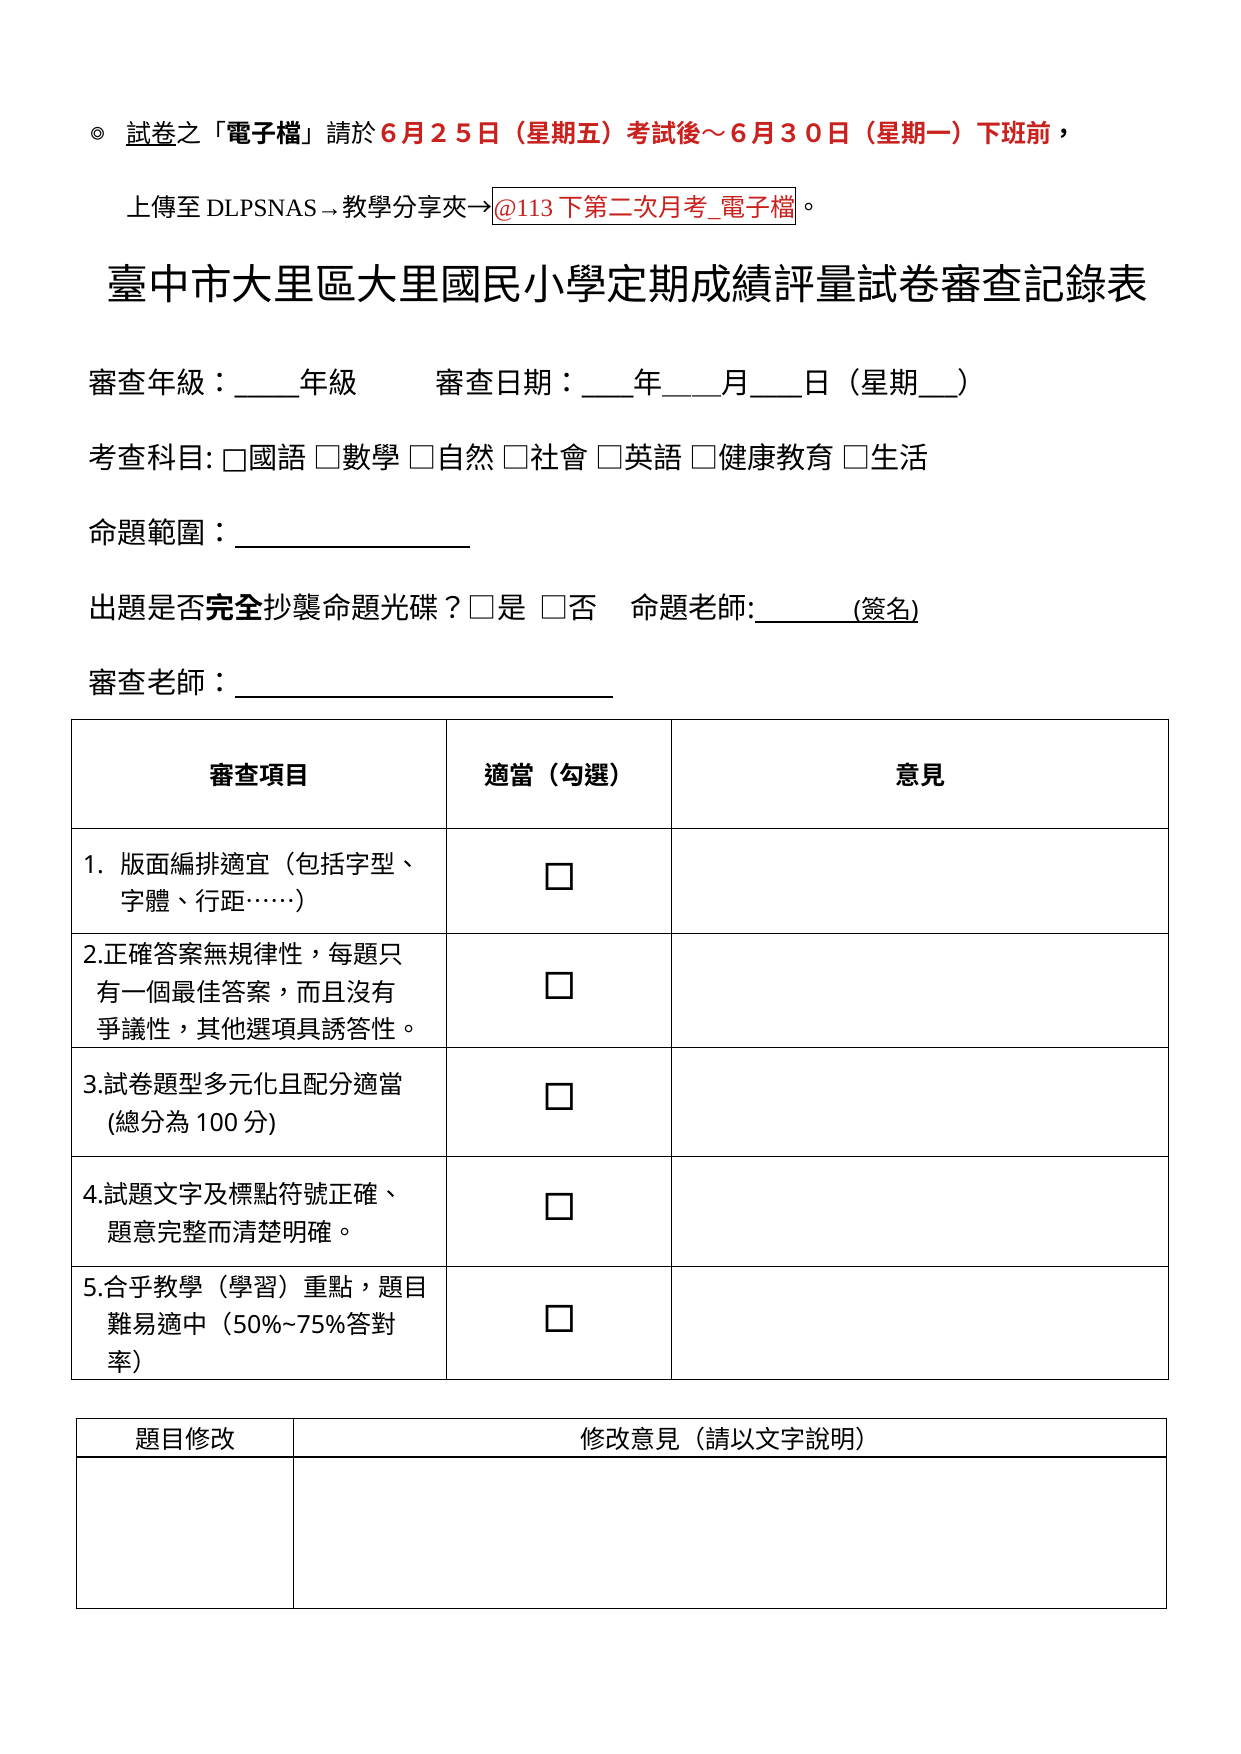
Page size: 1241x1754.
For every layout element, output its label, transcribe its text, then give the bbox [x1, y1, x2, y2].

table_cell [294, 1458, 1166, 1607]
table_cell  [447, 934, 671, 1047]
table_cell [672, 934, 1168, 1047]
text 出題是否完全抄襲命題光碟？□是 □否 命題老師: (簽名) [88, 568, 1152, 643]
table_cell  [447, 1048, 671, 1156]
table_cell [672, 1267, 1168, 1379]
table_cell [672, 829, 1168, 933]
table_cell 3.試卷題型多元化且配分適當(總分為100分) [72, 1048, 446, 1156]
table_cell 4.試題文字及標點符號正確、 題意完整而清楚明確。 [72, 1157, 446, 1266]
text 審查年級：_____年級 審查日期：____年＿＿月____日（星期___） [88, 343, 1152, 418]
table_header 意見 [672, 720, 1168, 828]
list 試卷之「電子檔」請於６月２５日（星期五）考試後～６月３０日（星期一）下班前， 上傳至DLPSNAS→教學分享夾→@113下第二次月考_電子檔。 [88, 93, 1152, 243]
text 考查科目: □國語 □數學 □自然 □社會 □英語 □健康教育 □生活 [88, 418, 1152, 493]
table_cell 2.正確答案無規律性，每題只 有一個最佳答案，而且沒有 爭議性，其他選項具誘答性。 [72, 934, 446, 1047]
table_header 題目修改 [77, 1419, 293, 1456]
table_cell 5.合乎教學（學習）重點，題目難易適中（50%~75%答對率） [72, 1267, 446, 1379]
table_cell [672, 1157, 1168, 1266]
table_header 審查項目 [72, 720, 446, 828]
text 命題範圍： [88, 493, 1152, 568]
table_cell [77, 1458, 293, 1607]
text 臺中市大里區大里國民小學定期成績評量試卷審查記錄表 [74, 243, 1181, 318]
table_header 修改意見（請以文字說明） [294, 1419, 1166, 1456]
text 審查老師： [88, 643, 1152, 718]
table_cell [672, 1048, 1168, 1156]
table_cell  [447, 829, 671, 933]
table_cell 版面編排適宜（包括字型、 字體、行距……） [72, 829, 446, 933]
table_cell  [447, 1267, 671, 1379]
table_cell  [447, 1157, 671, 1266]
table_header 適當（勾選） [447, 720, 671, 828]
